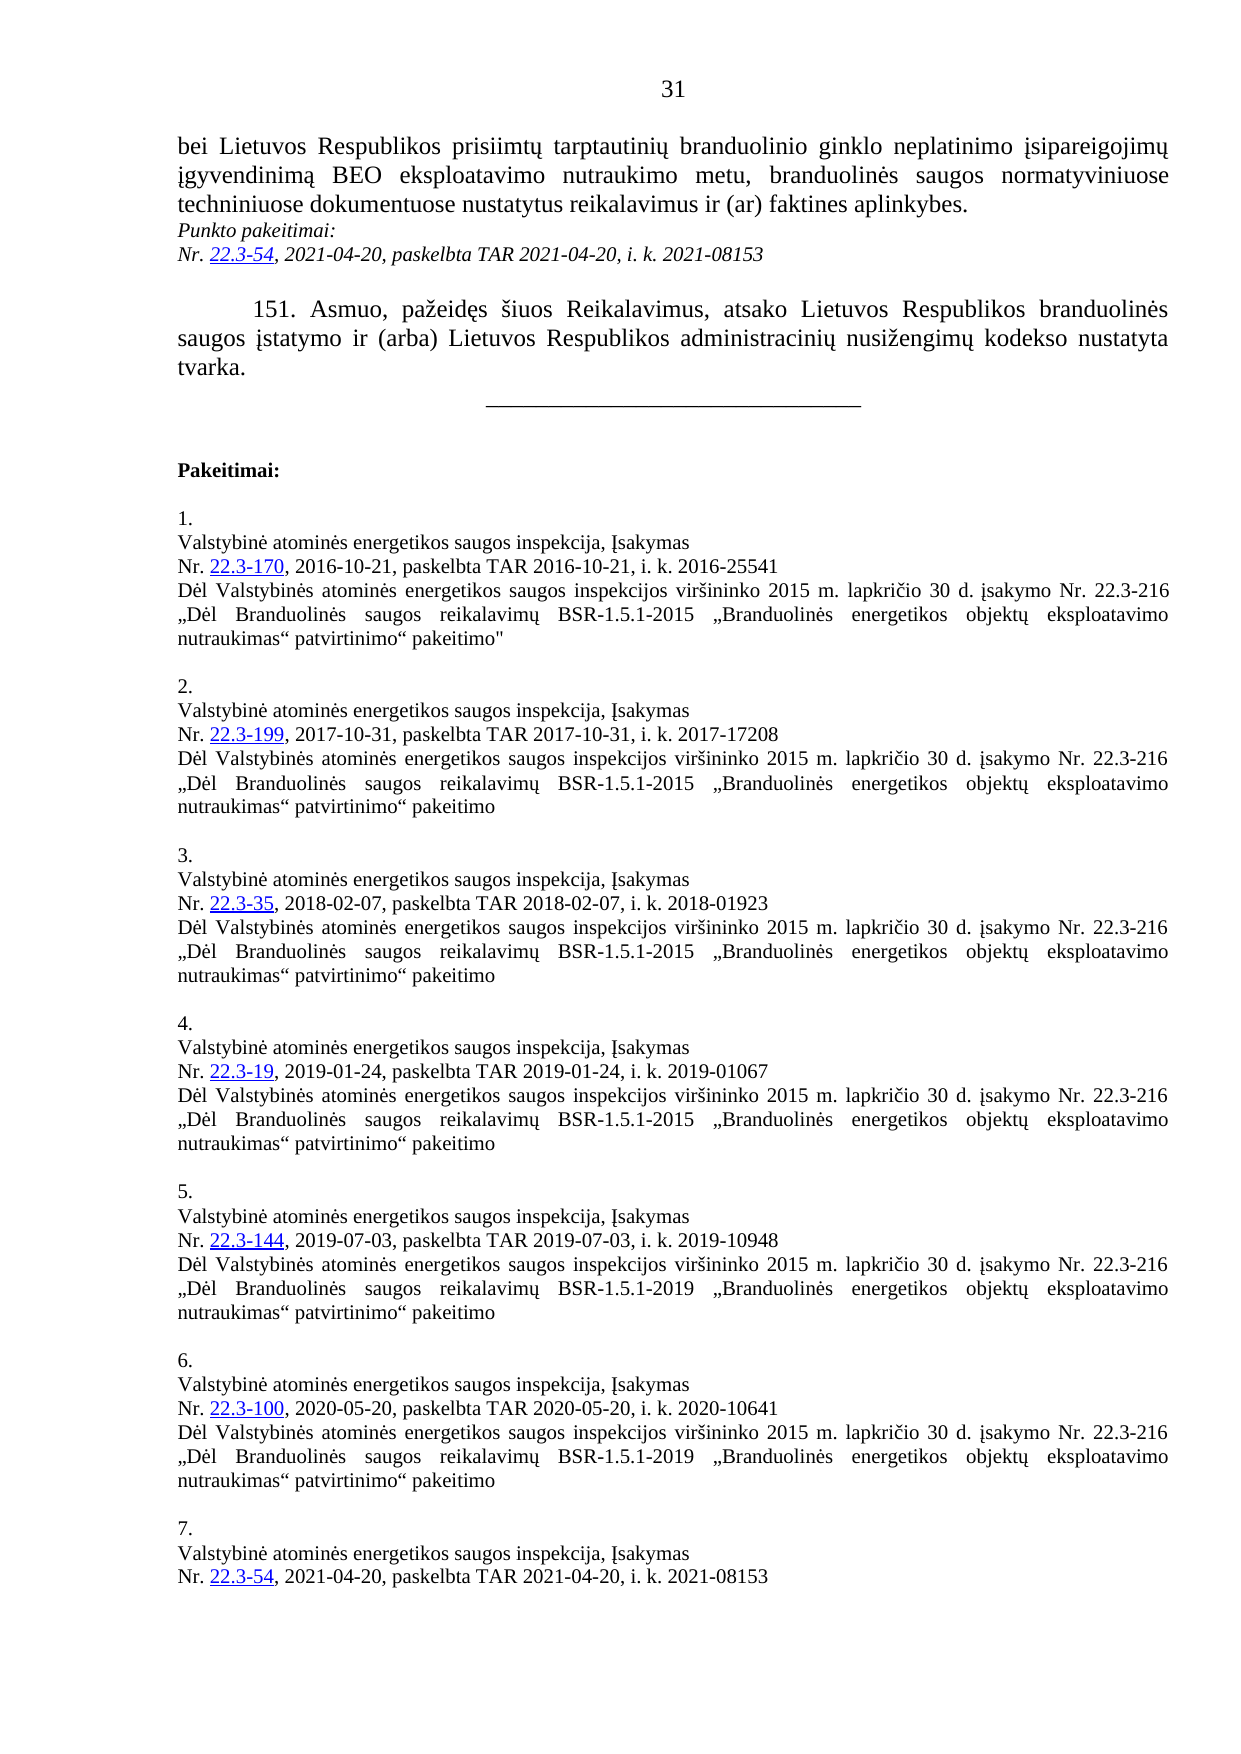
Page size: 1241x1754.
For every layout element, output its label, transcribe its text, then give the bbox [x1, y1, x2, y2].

text Dėl Valstybinės atominės energetikos saugos inspekcijos viršininko 2015 m. lapkričio 30 d. įsakymo Nr. 22.3-216 „Dėl Branduolinės saugos reikalavimų BSR-1.5.1-2019 „Branduolinės energetikos objektų eksploatavimo nutraukimas“ patvirtinimo“ pakeitimo [177, 1420, 1169, 1492]
text bei Lietuvos Respublikos prisiimtų tarptautinių branduolinio ginklo neplatinimo įsipareigojimų įgyvendinimą BEO eksploatavimo nutraukimo metu, branduolinės saugos normatyviniuose techniniuose dokumentuose nustatytus reikalavimus ir (ar) faktines aplinkybes. [177, 131, 1169, 218]
text Nr. 22.3-170, 2016-10-21, paskelbta TAR 2016-10-21, i. k. 2016-25541 [177, 554, 1169, 578]
text Dėl Valstybinės atominės energetikos saugos inspekcijos viršininko 2015 m. lapkričio 30 d. įsakymo Nr. 22.3-216 „Dėl Branduolinės saugos reikalavimų BSR-1.5.1-2015 „Branduolinės energetikos objektų eksploatavimo nutraukimas“ patvirtinimo“ pakeitimo [177, 746, 1169, 818]
text 5. [177, 1179, 1169, 1203]
text Pakeitimai: [177, 458, 1169, 482]
text Valstybinė atominės energetikos saugos inspekcija, Įsakymas [177, 1035, 1169, 1059]
text Nr. 22.3-199, 2017-10-31, paskelbta TAR 2017-10-31, i. k. 2017-17208 [177, 722, 1169, 746]
text Dėl Valstybinės atominės energetikos saugos inspekcijos viršininko 2015 m. lapkričio 30 d. įsakymo Nr. 22.3-216 „Dėl Branduolinės saugos reikalavimų BSR-1.5.1-2015 „Branduolinės energetikos objektų eksploatavimo nutraukimas“ patvirtinimo“ pakeitimo [177, 915, 1169, 987]
text Valstybinė atominės energetikos saugos inspekcija, Įsakymas [177, 1372, 1169, 1396]
text 4. [177, 1011, 1169, 1035]
text 151. Asmuo, pažeidęs šiuos Reikalavimus, atsako Lietuvos Respublikos branduolinės saugos įstatymo ir (arba) Lietuvos Respublikos administracinių nusižengimų kodekso nustatyta tvarka. [177, 294, 1169, 381]
text Nr. 22.3-54, 2021-04-20, paskelbta TAR 2021-04-20, i. k. 2021-08153 [177, 1564, 1169, 1588]
text 7. [177, 1516, 1169, 1540]
text Dėl Valstybinės atominės energetikos saugos inspekcijos viršininko 2015 m. lapkričio 30 d. įsakymo Nr. 22.3-216 „Dėl Branduolinės saugos reikalavimų BSR-1.5.1-2015 „Branduolinės energetikos objektų eksploatavimo nutraukimas“ patvirtinimo“ pakeitimo" [177, 578, 1169, 650]
text 1. [177, 506, 1169, 530]
text 3. [177, 843, 1169, 867]
text Valstybinė atominės energetikos saugos inspekcija, Įsakymas [177, 698, 1169, 722]
text Dėl Valstybinės atominės energetikos saugos inspekcijos viršininko 2015 m. lapkričio 30 d. įsakymo Nr. 22.3-216 „Dėl Branduolinės saugos reikalavimų BSR-1.5.1-2019 „Branduolinės energetikos objektų eksploatavimo nutraukimas“ patvirtinimo“ pakeitimo [177, 1252, 1169, 1324]
text Dėl Valstybinės atominės energetikos saugos inspekcijos viršininko 2015 m. lapkričio 30 d. įsakymo Nr. 22.3-216 „Dėl Branduolinės saugos reikalavimų BSR-1.5.1-2015 „Branduolinės energetikos objektų eksploatavimo nutraukimas“ patvirtinimo“ pakeitimo [177, 1083, 1169, 1155]
text ______________________________ [177, 381, 1169, 409]
text Valstybinė atominės energetikos saugos inspekcija, Įsakymas [177, 867, 1169, 891]
text Nr. 22.3-144, 2019-07-03, paskelbta TAR 2019-07-03, i. k. 2019-10948 [177, 1228, 1169, 1252]
text Nr. 22.3-100, 2020-05-20, paskelbta TAR 2020-05-20, i. k. 2020-10641 [177, 1396, 1169, 1420]
text 6. [177, 1348, 1169, 1372]
text Valstybinė atominės energetikos saugos inspekcija, Įsakymas [177, 1203, 1169, 1228]
text Valstybinė atominės energetikos saugos inspekcija, Įsakymas [177, 1540, 1169, 1564]
text Nr. 22.3-35, 2018-02-07, paskelbta TAR 2018-02-07, i. k. 2018-01923 [177, 891, 1169, 915]
text Punkto pakeitimai: [177, 218, 1169, 242]
text Valstybinė atominės energetikos saugos inspekcija, Įsakymas [177, 530, 1169, 554]
text 2. [177, 674, 1169, 698]
text Nr. 22.3-19, 2019-01-24, paskelbta TAR 2019-01-24, i. k. 2019-01067 [177, 1059, 1169, 1083]
text Nr. 22.3-54, 2021-04-20, paskelbta TAR 2021-04-20, i. k. 2021-08153 [177, 242, 1169, 266]
